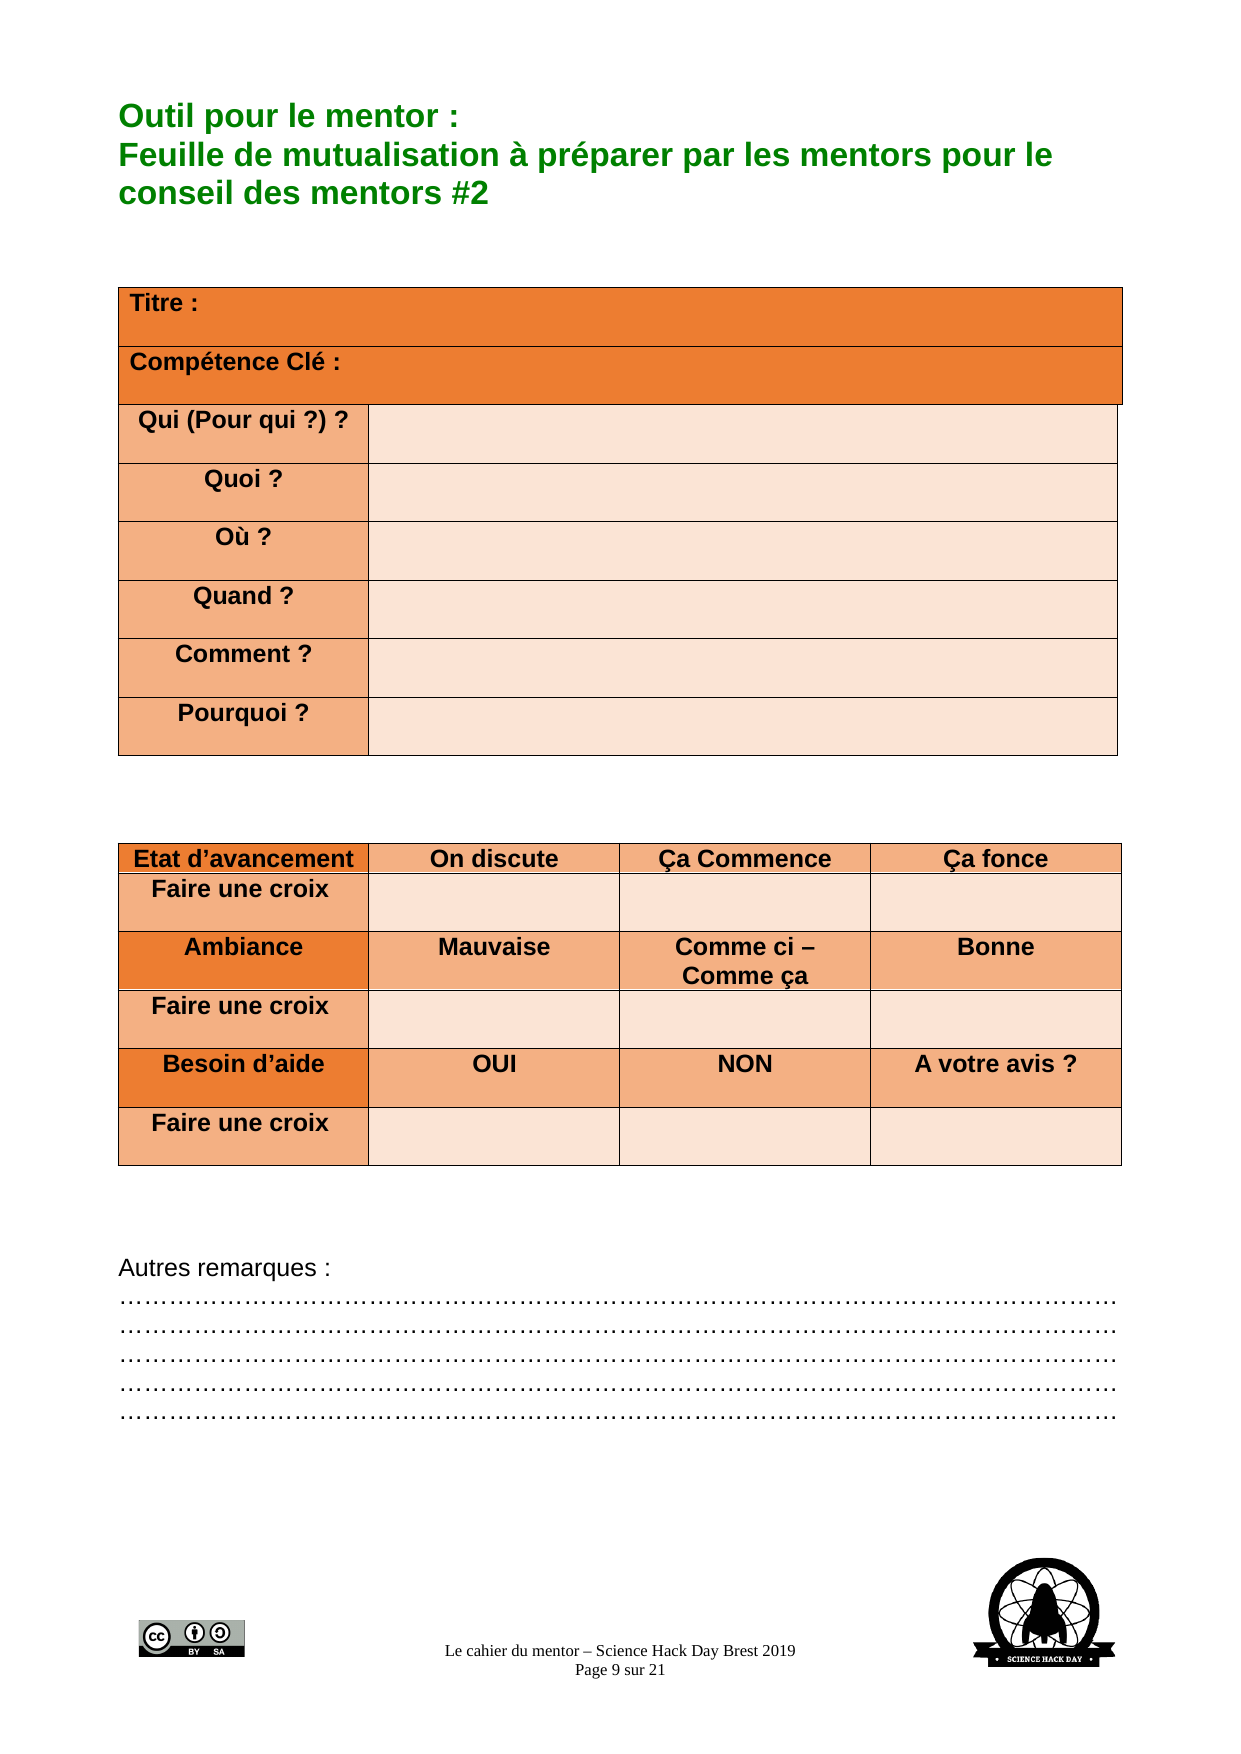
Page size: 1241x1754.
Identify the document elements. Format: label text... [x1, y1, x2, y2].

table_cell Quand ? [119, 581, 368, 638]
table_cell Ambiance [119, 932, 368, 989]
table_cell Compétence Clé : [119, 347, 1122, 404]
table_cell [620, 1108, 870, 1165]
text Autres remarques : [118, 1252, 1122, 1281]
table_cell [369, 1108, 619, 1165]
table_cell [1118, 521, 1122, 580]
table_cell OUI [369, 1049, 619, 1107]
table_cell [1118, 405, 1122, 463]
table_cell [871, 991, 1121, 1048]
table_cell [871, 874, 1121, 931]
table_cell [369, 405, 1117, 463]
table_cell [369, 698, 1117, 755]
table_cell A votre avis ? [871, 1049, 1121, 1107]
table_cell [369, 991, 619, 1048]
table_cell [369, 639, 1117, 697]
table_cell Comment ? [119, 639, 368, 697]
table_cell [620, 991, 870, 1048]
table_cell Quoi ? [119, 464, 368, 521]
subtitle Outil pour le mentor : Feuille de mutualisation à préparer par les mentors pour le conseil des mentors #2 [118, 96, 1122, 212]
table_header Titre : [119, 288, 1122, 346]
table_cell [1118, 697, 1122, 755]
picture [138, 1620, 245, 1657]
table_cell Bonne [871, 932, 1121, 989]
table_header Ça Commence [620, 844, 870, 872]
table_header Ça fonce [871, 844, 1121, 872]
table_cell Besoin d’aide [119, 1049, 368, 1107]
table_cell Qui (Pour qui ?) ? [119, 405, 368, 463]
text …………………………………………………………………………………………………………………………………………………………………………………………………………………………………………………………………………………………………………………………………………………………………………………………………………………………………………………………………………………………………………………………………………………… [118, 1281, 1122, 1425]
table_cell [1118, 580, 1122, 638]
table_cell Pourquoi ? [119, 698, 368, 755]
table_header Etat d’avancement [119, 844, 368, 872]
table_cell [1118, 463, 1122, 521]
table_cell [369, 522, 1117, 580]
table_cell [369, 874, 619, 931]
table_cell Où ? [119, 522, 368, 580]
table_cell Mauvaise [369, 932, 619, 989]
table_cell Faire une croix [119, 874, 368, 931]
table_cell [620, 874, 870, 931]
table_cell Faire une croix [119, 991, 368, 1048]
table_header On discute [369, 844, 619, 872]
table_cell Faire une croix [119, 1108, 368, 1165]
table_cell [369, 581, 1117, 638]
table_cell [369, 464, 1117, 521]
table_cell NON [620, 1049, 870, 1107]
table_cell [1118, 638, 1122, 697]
table_cell Comme ci – Comme ça [620, 932, 870, 989]
table_cell [871, 1108, 1121, 1165]
